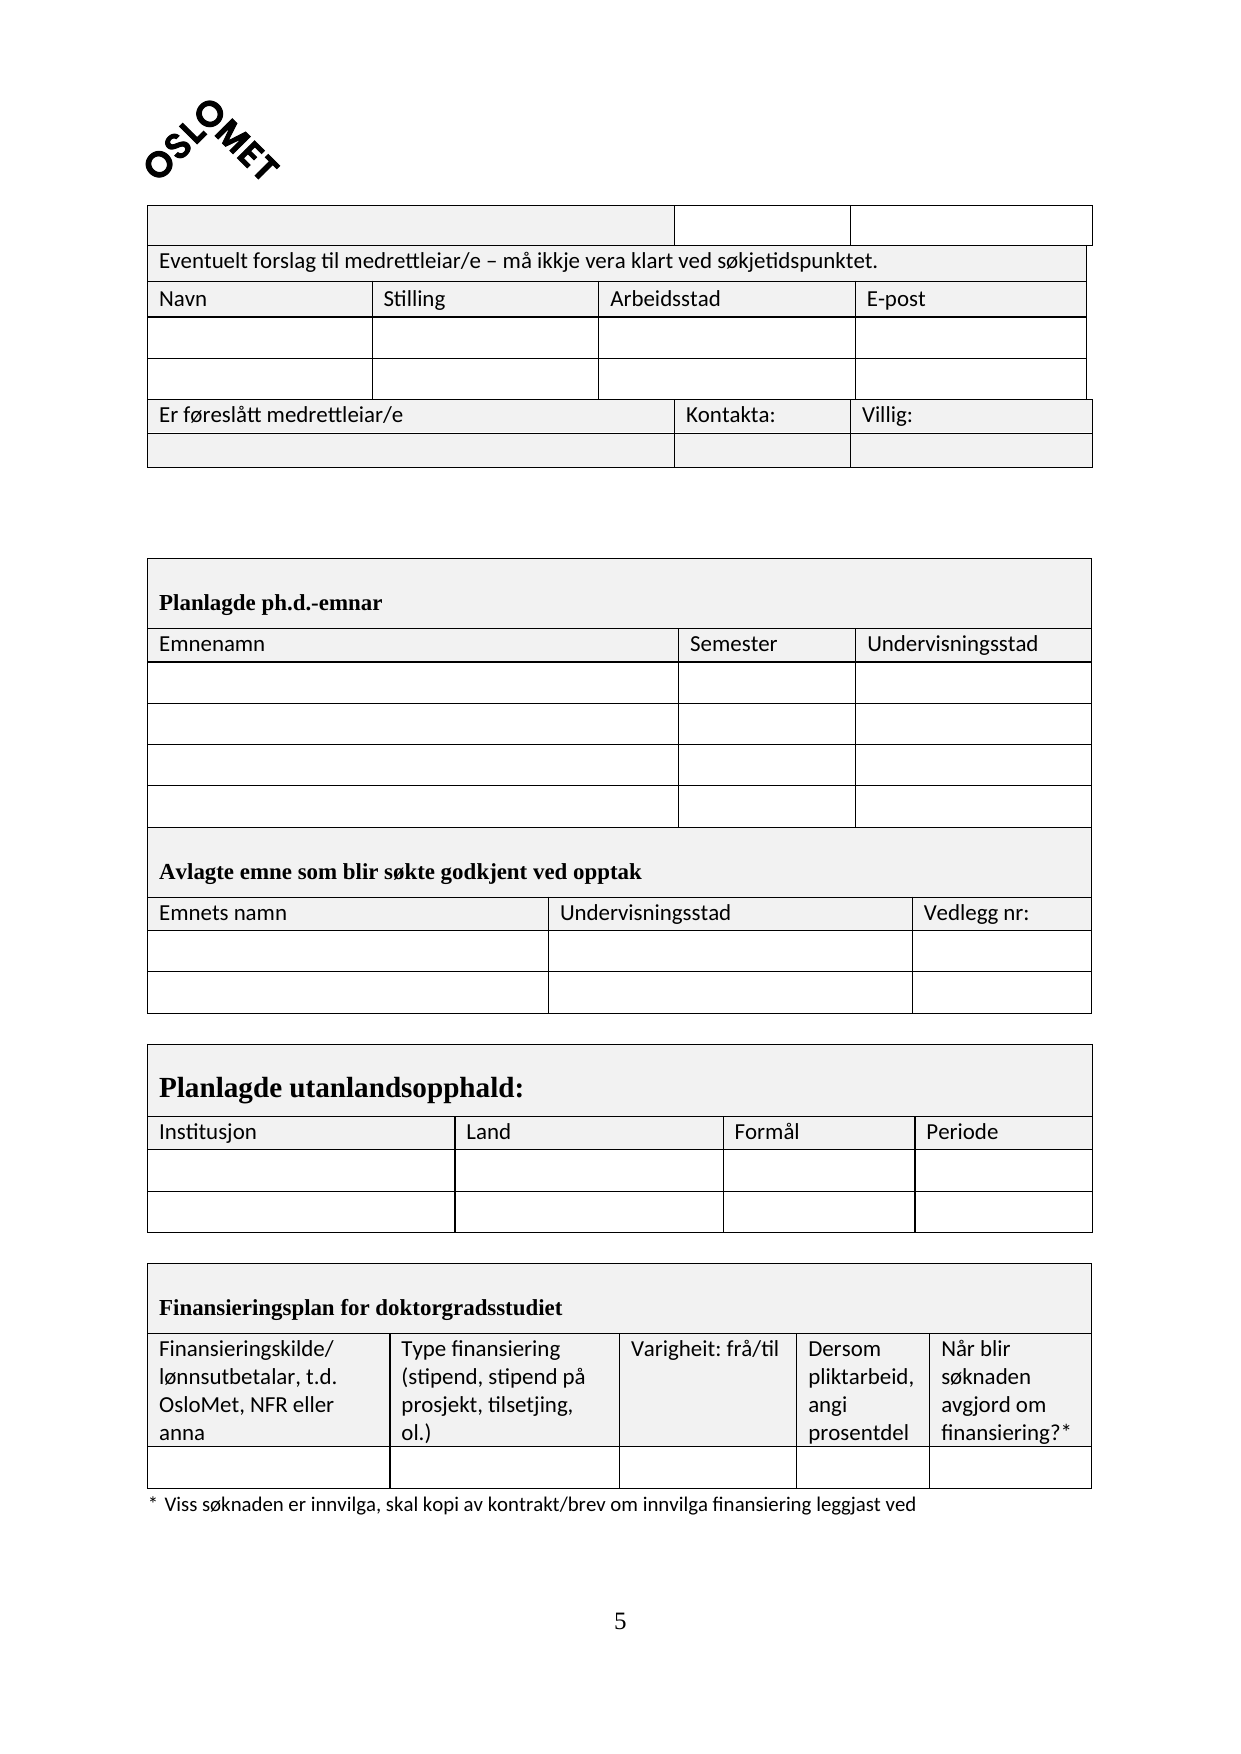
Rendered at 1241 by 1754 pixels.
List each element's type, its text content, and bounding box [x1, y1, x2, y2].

table_header Planlagde utanlandsopphald: [148, 1045, 1092, 1116]
table_cell [456, 1192, 723, 1232]
table_cell Undervisningsstad [549, 898, 912, 930]
table_cell [148, 1447, 389, 1487]
table_cell Type finansiering (stipend, stipend på prosjekt, tilsetjing, ol.) [391, 1334, 619, 1446]
table_cell Emnenamn [148, 629, 678, 661]
table_cell [856, 786, 1091, 827]
table_cell [148, 434, 674, 467]
table_cell Finansieringskilde/ lønnsutbetalar, t.d. OsloMet, NFR eller anna [148, 1334, 389, 1446]
table_cell Villig: [851, 400, 1092, 432]
table_cell [599, 359, 855, 399]
table_cell [679, 786, 855, 827]
table_cell [679, 663, 855, 703]
table_header Finansieringsplan for doktorgradsstudiet [148, 1264, 1091, 1333]
table_cell Varigheit: frå/til [620, 1334, 796, 1446]
table_cell [916, 1150, 1092, 1191]
table_cell [675, 206, 850, 245]
table_cell [148, 318, 372, 358]
table_cell [856, 745, 1091, 785]
table_cell [148, 359, 372, 399]
table_cell [675, 434, 850, 467]
table_cell [930, 1447, 1091, 1487]
text * Viss søknaden er innvilga, skal kopi av kontrakt/brev om innvilga finansiering leggjast ved [148, 1488, 1093, 1517]
table_cell Semester [679, 629, 855, 661]
table_cell Emnets namn [148, 898, 548, 930]
table_cell Institusjon [148, 1117, 454, 1149]
table_cell [1087, 316, 1092, 358]
table_cell [1087, 281, 1092, 316]
table_cell [373, 318, 598, 358]
table_cell Når blir søknaden avgjord om finansiering?* [930, 1334, 1091, 1446]
table_cell [724, 1150, 914, 1191]
table_cell [620, 1447, 796, 1487]
table_cell [148, 972, 548, 1013]
table_cell Periode [916, 1117, 1092, 1149]
table_cell Avlagte emne som blir søkte godkjent ved opptak [148, 828, 1091, 897]
table_cell [549, 972, 912, 1013]
table_cell [1087, 358, 1092, 399]
table_cell [797, 1447, 929, 1487]
table_cell Formål [724, 1117, 914, 1149]
table_cell [148, 206, 674, 245]
table_cell Land [456, 1117, 723, 1149]
table_cell E-post [856, 282, 1086, 316]
table_header Planlagde ph.d.-emnar [148, 559, 1091, 628]
table_cell [856, 663, 1091, 703]
table_cell Stilling [373, 282, 598, 316]
table_cell [916, 1192, 1092, 1232]
table_cell Undervisningsstad [856, 629, 1091, 661]
table_cell [1087, 246, 1092, 281]
table_cell [456, 1150, 723, 1191]
table_cell [148, 1192, 454, 1232]
table_cell [549, 931, 912, 971]
table_cell [373, 359, 598, 399]
table_cell [856, 318, 1086, 358]
table_cell [148, 663, 678, 703]
table_cell [913, 931, 1091, 971]
table_cell [599, 318, 855, 358]
table_cell Dersom pliktarbeid, angi prosentdel [797, 1334, 929, 1446]
table_cell [679, 704, 855, 744]
table_cell [148, 786, 678, 827]
table_cell [391, 1447, 619, 1487]
table_cell Vedlegg nr: [913, 898, 1091, 930]
table_cell [851, 206, 1092, 245]
table_cell [856, 704, 1091, 744]
table_cell [724, 1192, 914, 1232]
table_cell Navn [148, 282, 372, 316]
table_cell Er føreslått medrettleiar/e [148, 400, 674, 432]
table_cell [913, 972, 1091, 1013]
table_cell [679, 745, 855, 785]
table_cell [851, 434, 1092, 467]
table_cell Arbeidsstad [599, 282, 855, 316]
table_cell [148, 931, 548, 971]
table_cell [148, 745, 678, 785]
table_cell [856, 359, 1086, 399]
table_cell Kontakta: [675, 400, 850, 432]
table_cell [148, 1150, 454, 1191]
table_cell Eventuelt forslag til medrettleiar/e – må ikkje vera klart ved søkjetidspunktet. [148, 246, 1086, 281]
table_cell [148, 704, 678, 744]
